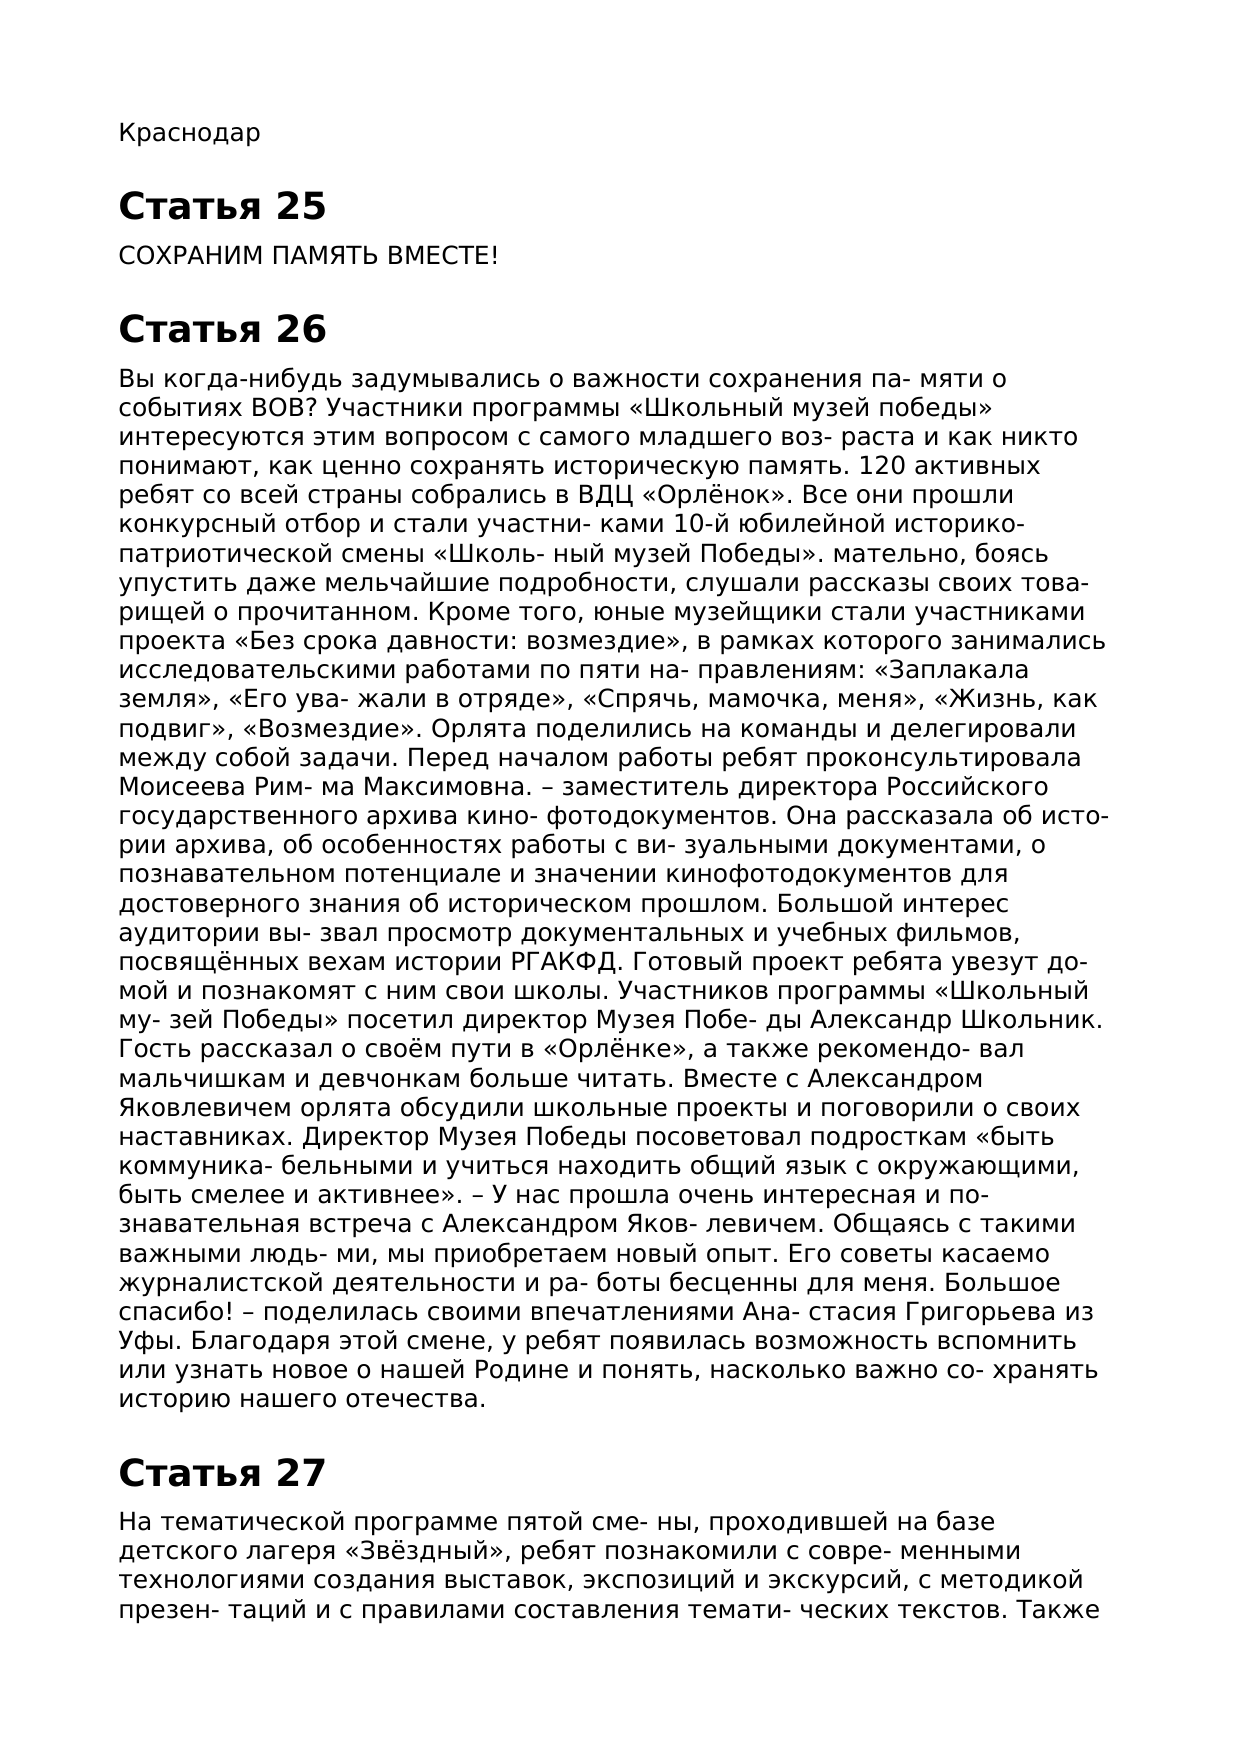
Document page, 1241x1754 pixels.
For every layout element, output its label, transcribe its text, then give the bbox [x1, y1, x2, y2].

text Вы когда-нибудь задумывались о важности сохранения па- мяти о событиях ВОВ? Участники программы «Школьный музей победы» интересуются этим вопросом с самого младшего воз- раста и как никто понимают, как ценно сохранять историческую память. 120 активных ребят со всей страны собрались в ВДЦ «Орлёнок». Все они прошли конкурсный отбор и стали участни- ками 10-й юбилейной историко-патриотической смены «Школь- ный музей Победы». мательно, боясь упустить даже мельчайшие подробности, слушали рассказы своих това- рищей о прочитанном. Кроме того, юные музейщики стали участниками проекта «Без срока давности: возмездие», в рамках которого занимались исследовательскими работами по пяти на- правлениям: «Заплакала земля», «Его ува- жали в отряде», «Спрячь, мамочка, меня», «Жизнь, как подвиг», «Возмездие». Орлята поделились на команды и делегировали между собой задачи. Перед началом работы ребят проконсультировала Моисеева Рим- ма Максимовна. – заместитель директора Российского государственного архива кино- фотодокументов. Она рассказала об исто- рии архива, об особенностях работы с ви- зуальными документами, о познавательном потенциале и значении кинофотодокументов для достоверного знания об историческом прошлом. Большой интерес аудитории вы- звал просмотр документальных и учебных фильмов, посвящённых вехам истории РГАКФД. Готовый проект ребята увезут до- мой и познакомят с ним свои школы. Участников программы «Школьный му- зей Победы» посетил директор Музея Побе- ды Александр Школьник. Гость рассказал о своём пути в «Орлёнке», а также рекомендо- вал мальчишкам и девчонкам больше читать. Вместе с Александром Яковлевичем орлята обсудили школьные проекты и поговорили о своих наставниках. Директор Музея Победы посоветовал подросткам «быть коммуника- бельными и учиться находить общий язык с окружающими, быть смелее и активнее». – У нас прошла очень интересная и по- знавательная встреча с Александром Яков- левичем. Общаясь с такими важными людь- ми, мы приобретаем новый опыт. Его советы касаемо журналистской деятельности и ра- боты бесценны для меня. Большое спасибо! – поделилась своими впечатлениями Ана- стасия Григорьева из Уфы. Благодаря этой смене, у ребят появилась возможность вспомнить или узнать новое о нашей Родине и понять, насколько важно со- хранять историю нашего отечества. [118, 364, 1122, 1414]
text Краснодар [118, 118, 1122, 147]
subtitle Статья 26 [118, 308, 1122, 351]
text На тематической программе пятой сме- ны, проходившей на базе детского лагеря «Звёздный», ребят познакомили с совре- менными технологиями создания выставок, экспозиций и экскурсий, с методикой презен- таций и с правилами составления темати- ческих текстов. Также [118, 1507, 1122, 1624]
subtitle Статья 27 [118, 1451, 1122, 1495]
text СОХРАНИМ ПАМЯТЬ ВМЕСТЕ! [118, 241, 1122, 270]
subtitle Статья 25 [118, 185, 1122, 228]
